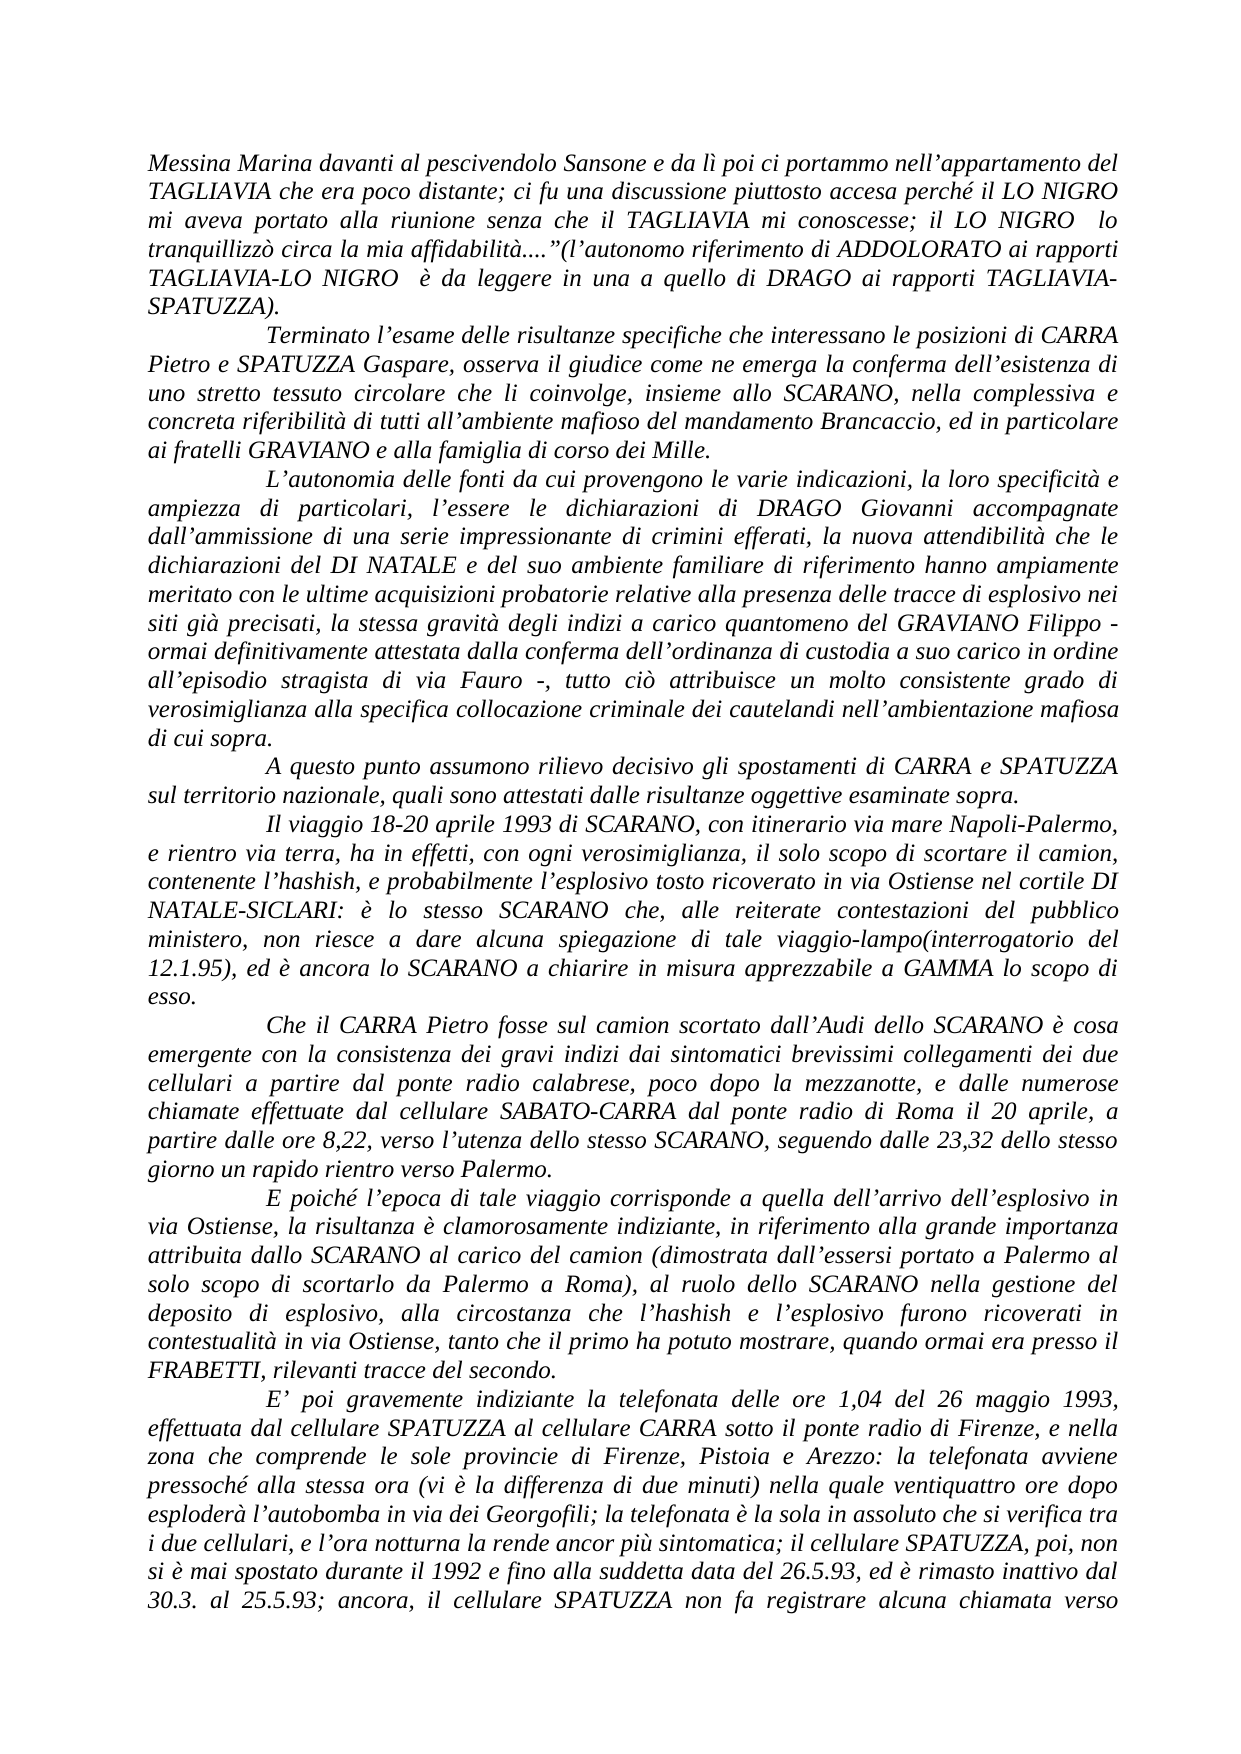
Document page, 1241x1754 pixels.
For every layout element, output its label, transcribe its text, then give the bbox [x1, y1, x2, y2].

text Messina Marina davanti al pescivendolo Sansone e da lì poi ci portammo nell’appartamento del TAGLIAVIA che era poco distante; ci fu una discussione piuttosto accesa perché il LO NIGRO mi aveva portato alla riunione senza che il TAGLIAVIA mi conoscesse; il LO NIGRO lo tranquillizzò circa la mia affidabilità....”(l’autonomo riferimento di ADDOLORATO ai rapporti TAGLIAVIA-LO NIGRO è da leggere in una a quello di DRAGO ai rapporti TAGLIAVIA-SPATUZZA). [148, 148, 1122, 320]
text E poiché l’epoca di tale viaggio corrisponde a quella dell’arrivo dell’esplosivo in via Ostiense, la risultanza è clamorosamente indiziante, in riferimento alla grande importanza attribuita dallo SCARANO al carico del camion (dimostrata dall’essersi portato a Palermo al solo scopo di scortarlo da Palermo a Roma), al ruolo dello SCARANO nella gestione del deposito di esplosivo, alla circostanza che l’hashish e l’esplosivo furono ricoverati in contestualità in via Ostiense, tanto che il primo ha potuto mostrare, quando ormai era presso il FRABETTI, rilevanti tracce del secondo. [148, 1183, 1122, 1384]
text Il viaggio 18-20 aprile 1993 di SCARANO, con itinerario via mare Napoli-Palermo, e rientro via terra, ha in effetti, con ogni verosimiglianza, il solo scopo di scortare il camion, contenente l’hashish, e probabilmente l’esplosivo tosto ricoverato in via Ostiense nel cortile DI NATALE-SICLARI: è lo stesso SCARANO che, alle reiterate contestazioni del pubblico ministero, non riesce a dare alcuna spiegazione di tale viaggio-lampo(interrogatorio del 12.1.95), ed è ancora lo SCARANO a chiarire in misura apprezzabile a GAMMA lo scopo di esso. [148, 809, 1122, 1010]
text Terminato l’esame delle risultanze specifiche che interessano le posizioni di CARRA Pietro e SPATUZZA Gaspare, osserva il giudice come ne emerga la conferma dell’esistenza di uno stretto tessuto circolare che li coinvolge, insieme allo SCARANO, nella complessiva e concreta riferibilità di tutti all’ambiente mafioso del mandamento Brancaccio, ed in particolare ai fratelli GRAVIANO e alla famiglia di corso dei Mille. [148, 320, 1122, 464]
text A questo punto assumono rilievo decisivo gli spostamenti di CARRA e SPATUZZA sul territorio nazionale, quali sono attestati dalle risultanze oggettive esaminate sopra. [148, 751, 1122, 809]
text Che il CARRA Pietro fosse sul camion scortato dall’Audi dello SCARANO è cosa emergente con la consistenza dei gravi indizi dai sintomatici brevissimi collegamenti dei due cellulari a partire dal ponte radio calabrese, poco dopo la mezzanotte, e dalle numerose chiamate effettuate dal cellulare SABATO-CARRA dal ponte radio di Roma il 20 aprile, a partire dalle ore 8,22, verso l’utenza dello stesso SCARANO, seguendo dalle 23,32 dello stesso giorno un rapido rientro verso Palermo. [148, 1010, 1122, 1183]
text E’ poi gravemente indiziante la telefonata delle ore 1,04 del 26 maggio 1993, effettuata dal cellulare SPATUZZA al cellulare CARRA sotto il ponte radio di Firenze, e nella zona che comprende le sole provincie di Firenze, Pistoia e Arezzo: la telefonata avviene pressoché alla stessa ora (vi è la differenza di due minuti) nella quale ventiquattro ore dopo esploderà l’autobomba in via dei Georgofili; la telefonata è la sola in assoluto che si verifica tra i due cellulari, e l’ora notturna la rende ancor più sintomatica; il cellulare SPATUZZA, poi, non si è mai spostato durante il 1992 e fino alla suddetta data del 26.5.93, ed è rimasto inattivo dal 30.3. al 25.5.93; ancora, il cellulare SPATUZZA non fa registrare alcuna chiamata verso [148, 1384, 1122, 1614]
text L’autonomia delle fonti da cui provengono le varie indicazioni, la loro specificità e ampiezza di particolari, l’essere le dichiarazioni di DRAGO Giovanni accompagnate dall’ammissione di una serie impressionante di crimini efferati, la nuova attendibilità che le dichiarazioni del DI NATALE e del suo ambiente familiare di riferimento hanno ampiamente meritato con le ultime acquisizioni probatorie relative alla presenza delle tracce di esplosivo nei siti già precisati, la stessa gravità degli indizi a carico quantomeno del GRAVIANO Filippo - ormai definitivamente attestata dalla conferma dell’ordinanza di custodia a suo carico in ordine all’episodio stragista di via Fauro -, tutto ciò attribuisce un molto consistente grado di verosimiglianza alla specifica collocazione criminale dei cautelandi nell’ambientazione mafiosa di cui sopra. [148, 464, 1122, 751]
